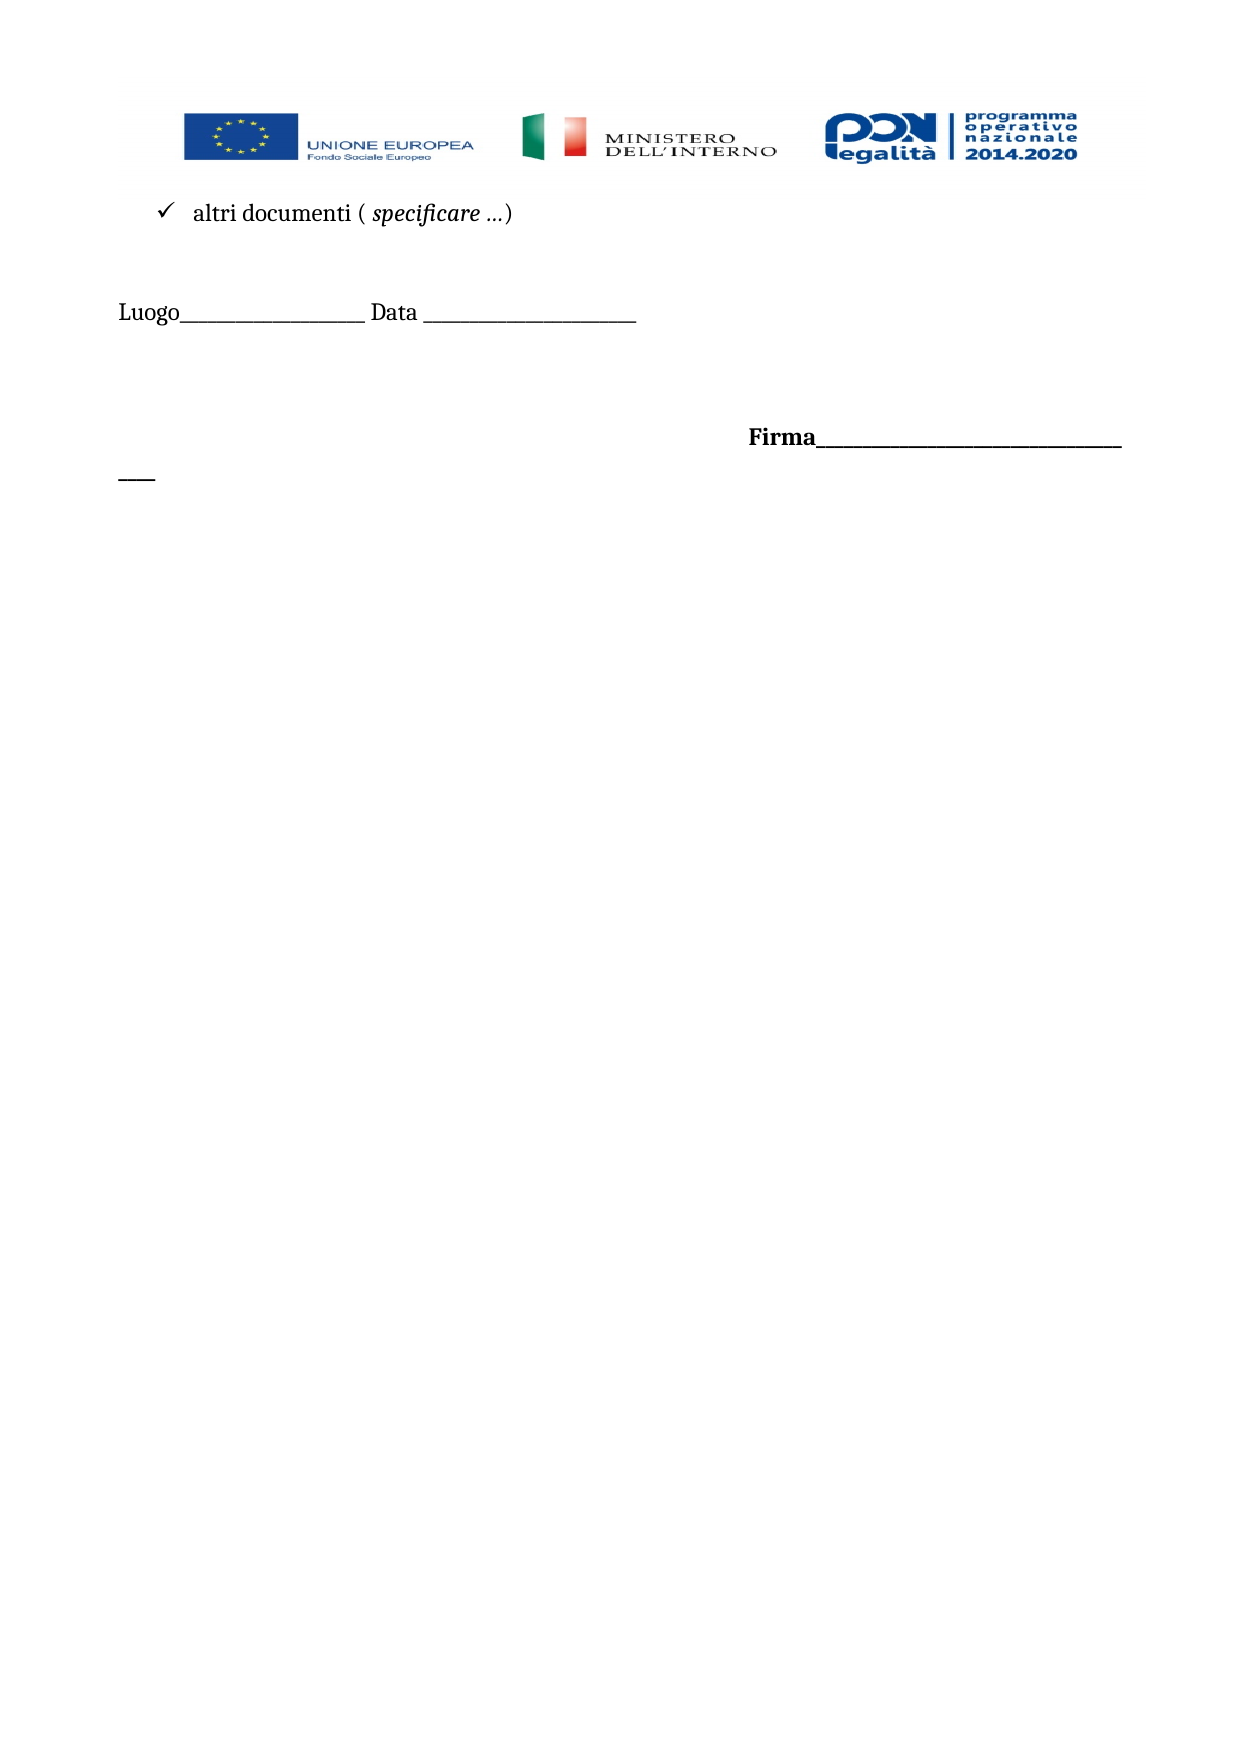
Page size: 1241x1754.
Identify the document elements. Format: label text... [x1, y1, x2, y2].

list altri documenti ( specificare …) [156, 199, 1122, 227]
text Firma_____________________________________ [118, 423, 1122, 484]
text Luogo____________________ Data _______________________ [118, 298, 1122, 327]
picture [118, 73, 1147, 199]
